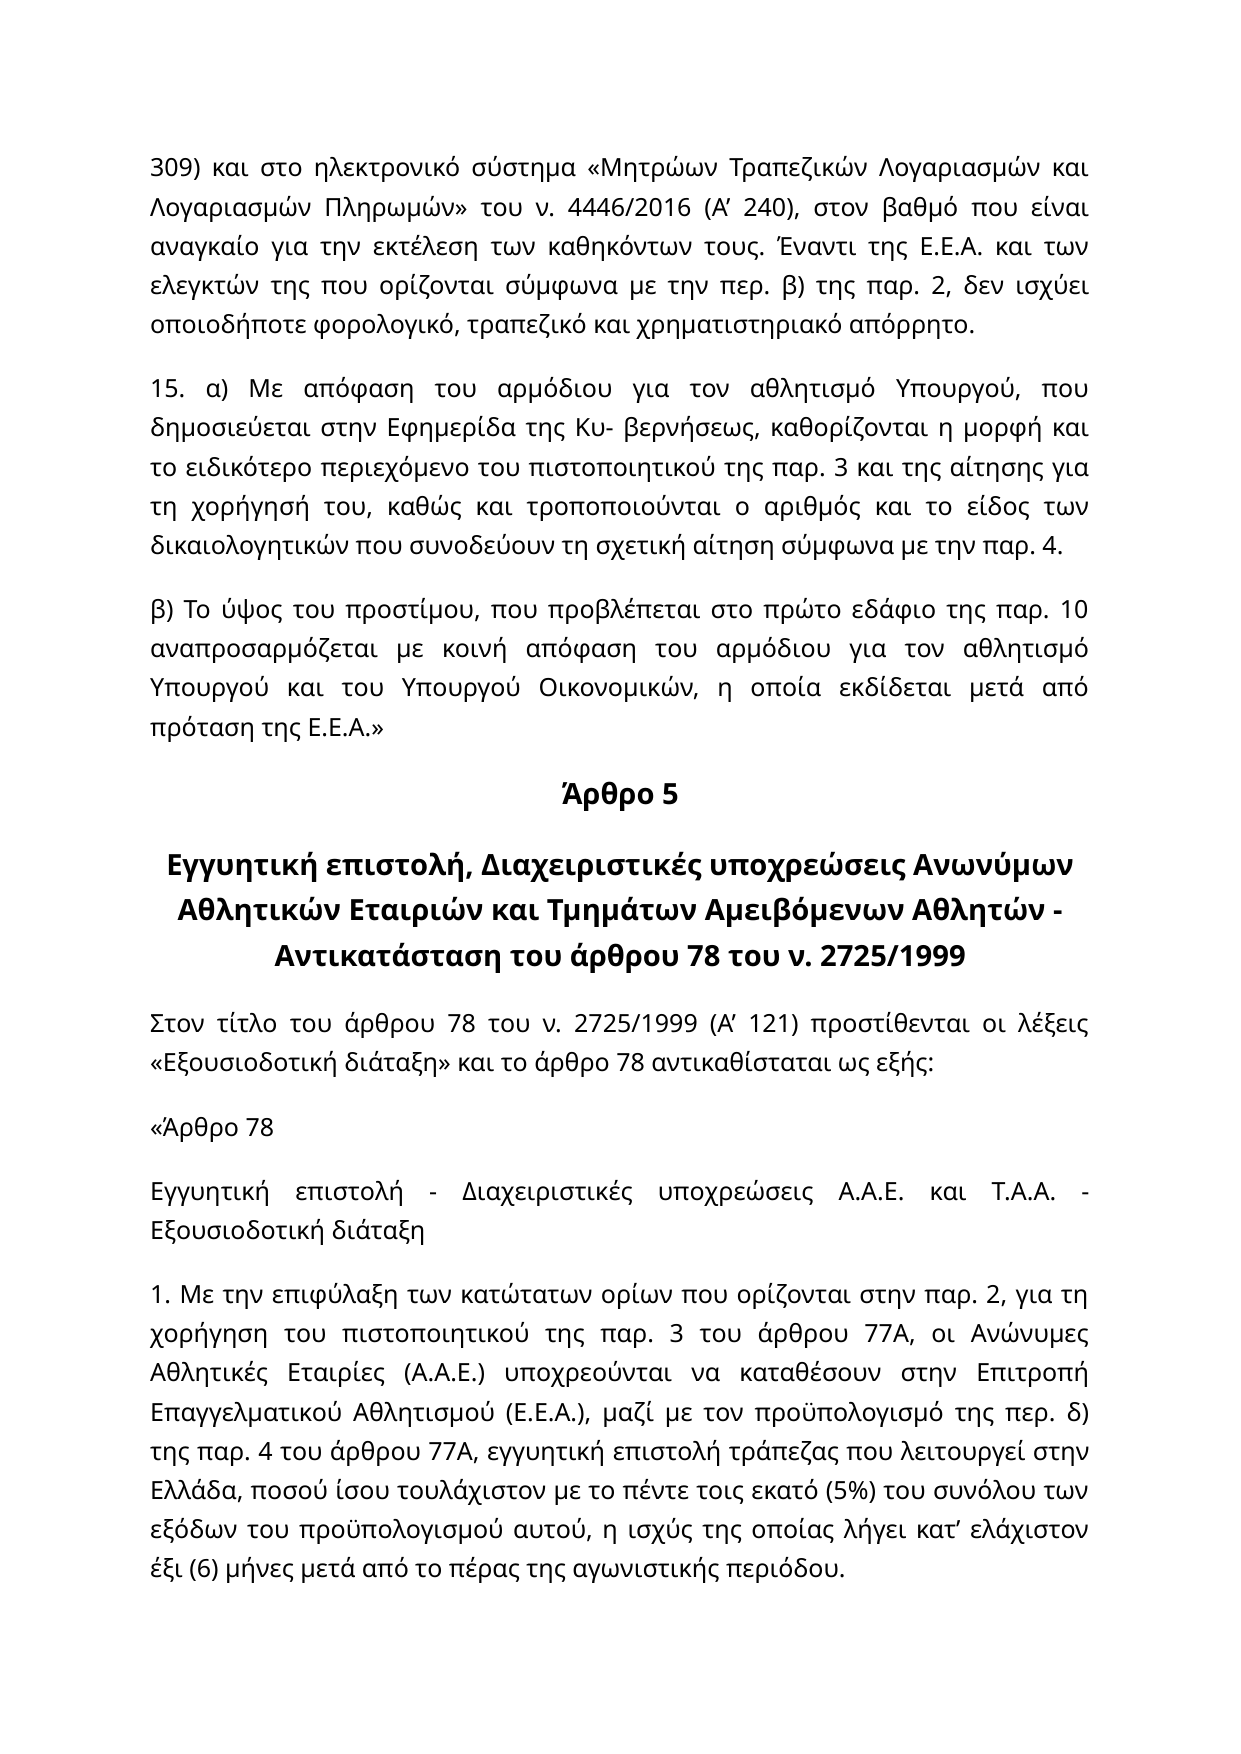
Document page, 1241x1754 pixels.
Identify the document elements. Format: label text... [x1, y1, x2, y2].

text 1. Με την επιφύλαξη των κατώτατων ορίων που ορίζονται στην παρ. 2, για τη χορήγηση του πιστοποιητικού της παρ. 3 του άρθρου 77A, οι Ανώνυμες Αθλητικές Εταιρίες (Α.Α.Ε.) υποχρεούνται να καταθέσουν στην Επιτροπή Επαγγελματικού Αθλητισμού (Ε.Ε.Α.), μαζί με τον προϋπολογισμό της περ. δ) της παρ. 4 του άρθρου 77Α, εγγυητική επιστολή τράπεζας που λειτουργεί στην Ελλάδα, ποσού ίσου τουλάχιστον με το πέντε τοις εκατό (5%) του συνόλου των εξόδων του προϋπολογισμού αυτού, η ισχύς της οποίας λήγει κατ’ ελάχιστον έξι (6) μήνες μετά από το πέρας της αγωνιστικής περιόδου. [150, 1277, 1090, 1585]
subtitle Εγγυητική επιστολή, Διαχειριστικές υποχρεώσεις Ανωνύμων Αθλητικών Εταιριών και Τμημάτων Αμειβόμενων Αθλητών - Αντικατάσταση του άρθρου 78 του ν. 2725/1999 [150, 844, 1090, 975]
text Στον τίτλο του άρθρου 78 του ν. 2725/1999 (Α’ 121) προστίθενται οι λέξεις «Εξουσιοδοτική διάταξη» και το άρθρο 78 αντικαθίσταται ως εξής: [150, 1006, 1090, 1079]
subtitle Άρθρο 5 [150, 773, 1090, 813]
text «Άρθρο 78 [150, 1109, 1090, 1143]
text Εγγυητική επιστολή - Διαχειριστικές υποχρεώσεις Α.Α.Ε. και Τ.Α.Α. - Εξουσιοδοτική διάταξη [150, 1173, 1090, 1247]
text 309) και στο ηλεκτρονικό σύστημα «Μητρώων Τραπεζικών Λογαριασμών και Λογαριασμών Πληρωμών» του ν. 4446/2016 (Α’ 240), στον βαθμό που είναι αναγκαίο για την εκτέλεση των καθηκόντων τους. Έναντι της Ε.Ε.Α. και των ελεγκτών της που ορίζονται σύμφωνα με την περ. β) της παρ. 2, δεν ισχύει οποιοδήποτε φορολογικό, τραπεζικό και χρηματιστηριακό απόρρητο. [150, 150, 1090, 341]
text β) Το ύψος του προστίμου, που προβλέπεται στο πρώτο εδάφιο της παρ. 10 αναπροσαρμόζεται με κοινή απόφαση του αρμόδιου για τον αθλητισμό Υπουργού και του Υπουργού Οικονομικών, η οποία εκδίδεται μετά από πρόταση της Ε.Ε.Α.» [150, 592, 1090, 743]
text 15. α) Με απόφαση του αρμόδιου για τον αθλητισμό Υπουργού, που δημοσιεύεται στην Εφημερίδα της Κυ- βερνήσεως, καθορίζονται η μορφή και το ειδικότερο περιεχόμενο του πιστοποιητικού της παρ. 3 και της αίτησης για τη χορήγησή του, καθώς και τροποποιούνται ο αριθμός και το είδος των δικαιολογητικών που συνοδεύουν τη σχετική αίτηση σύμφωνα με την παρ. 4. [150, 371, 1090, 562]
